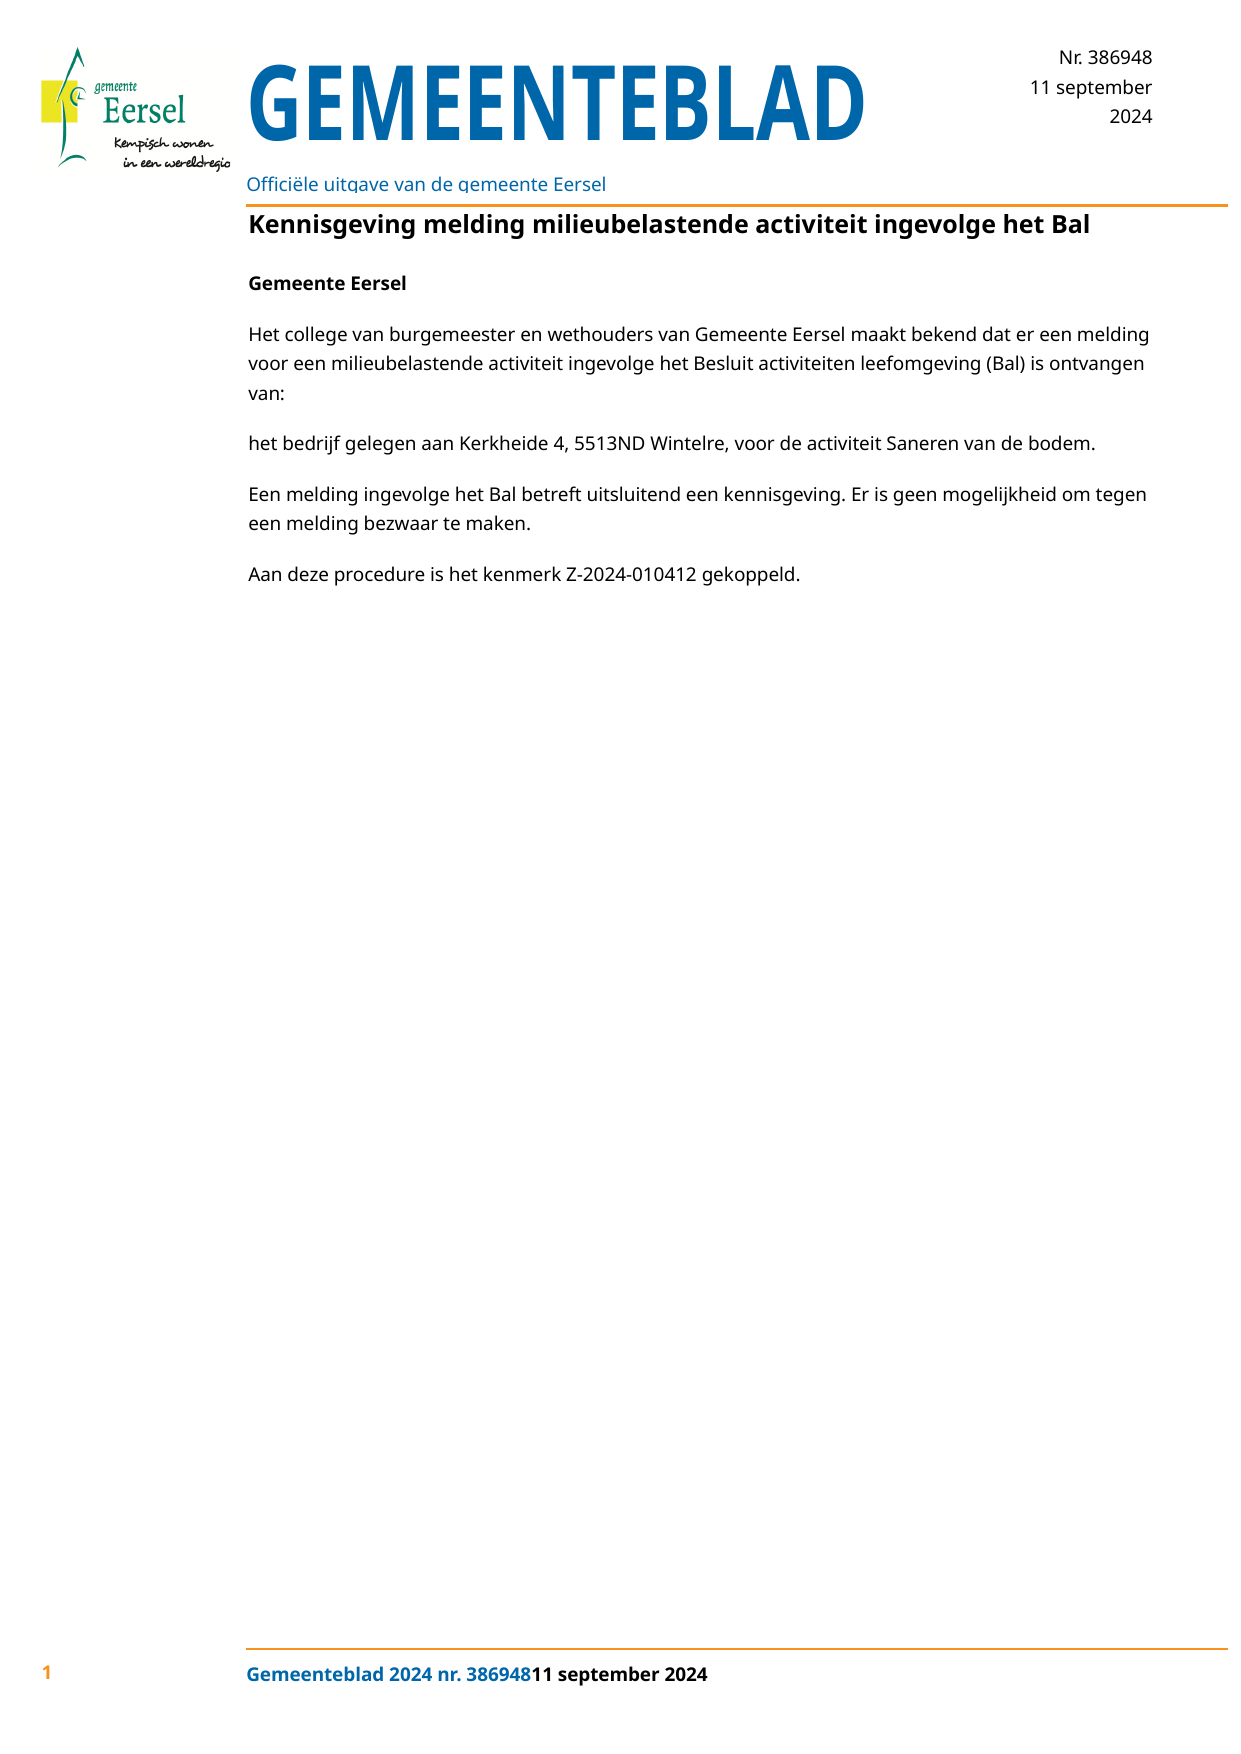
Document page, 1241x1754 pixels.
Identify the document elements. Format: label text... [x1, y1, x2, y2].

text Gemeente Eersel [248, 270, 1152, 296]
text het bedrijf gelegen aan Kerkheide 4, 5513ND Wintelre, voor de activiteit Saneren van de bodem. [248, 430, 1152, 456]
text Een melding ingevolge het Bal betreft uitsluitend een kennisgeving. Er is geen mogelijkheid om tegen een melding bezwaar te maken. [248, 481, 1152, 536]
text Kennisgeving melding milieubelastende activiteit ingevolge het Bal [248, 207, 1152, 241]
text Het college van burgemeester en wethouders van Gemeente Eersel maakt bekend dat er een melding voor een milieubelastende activiteit ingevolge het Besluit activiteiten leefomgeving (Bal) is ontvangen van: [248, 321, 1152, 406]
text Aan deze procedure is het kenmerk Z-2024-010412 gekoppeld. [248, 561, 1152, 586]
picture [41, 47, 231, 172]
